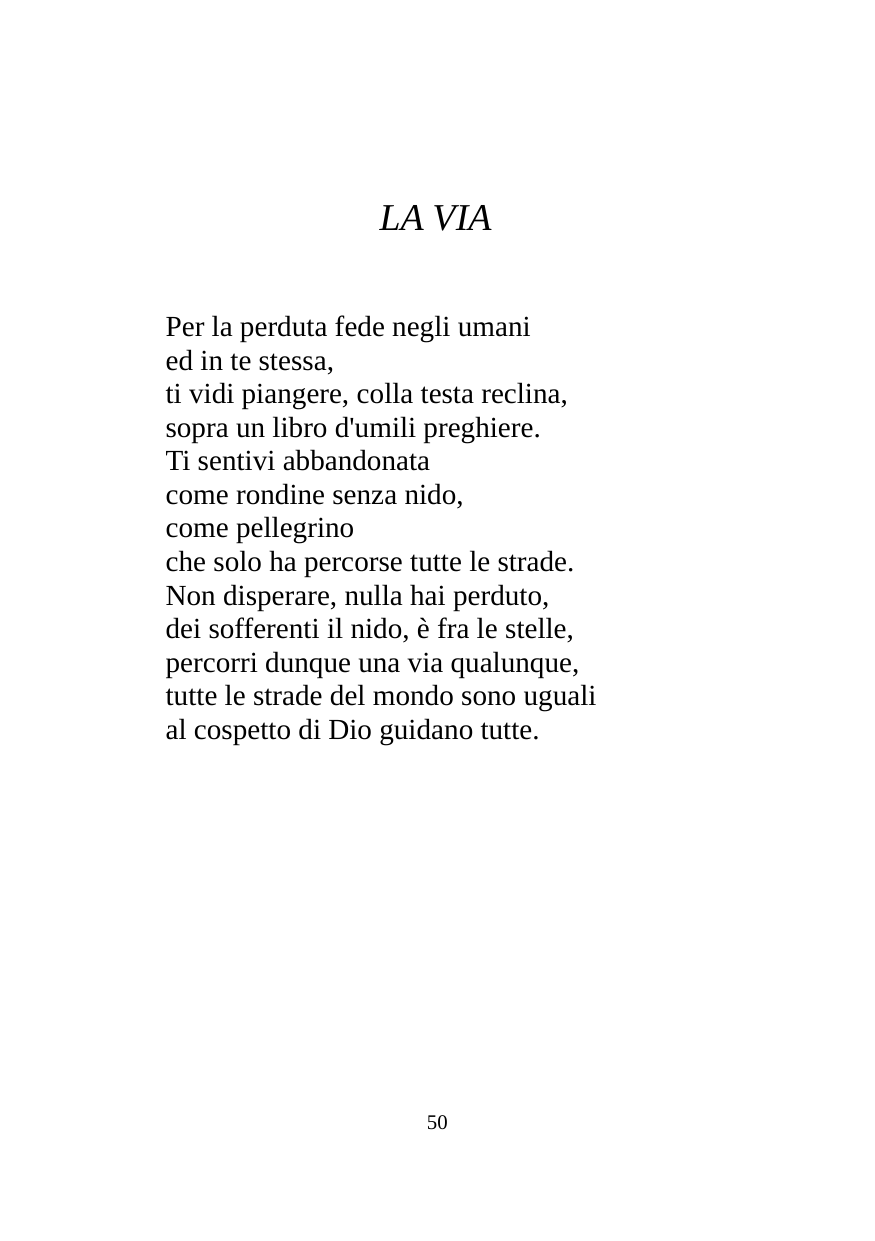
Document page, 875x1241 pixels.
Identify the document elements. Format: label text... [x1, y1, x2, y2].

text Per la perduta fede negli umani ed in te stessa, ti vidi piangere, colla testa reclina, sopra un libro d'umili preghiere. Ti sentivi abbandonata come rondine senza nido, come pellegrino che solo ha percorse tutte le strade. Non disperare, nulla hai perduto, dei sofferenti il nido, è fra le stelle, percorri dunque una via qualunque, tutte le strade del mondo sono uguali al cospetto di Dio guidano tutte. [165, 309, 768, 745]
subtitle LA VIA [106, 195, 768, 238]
